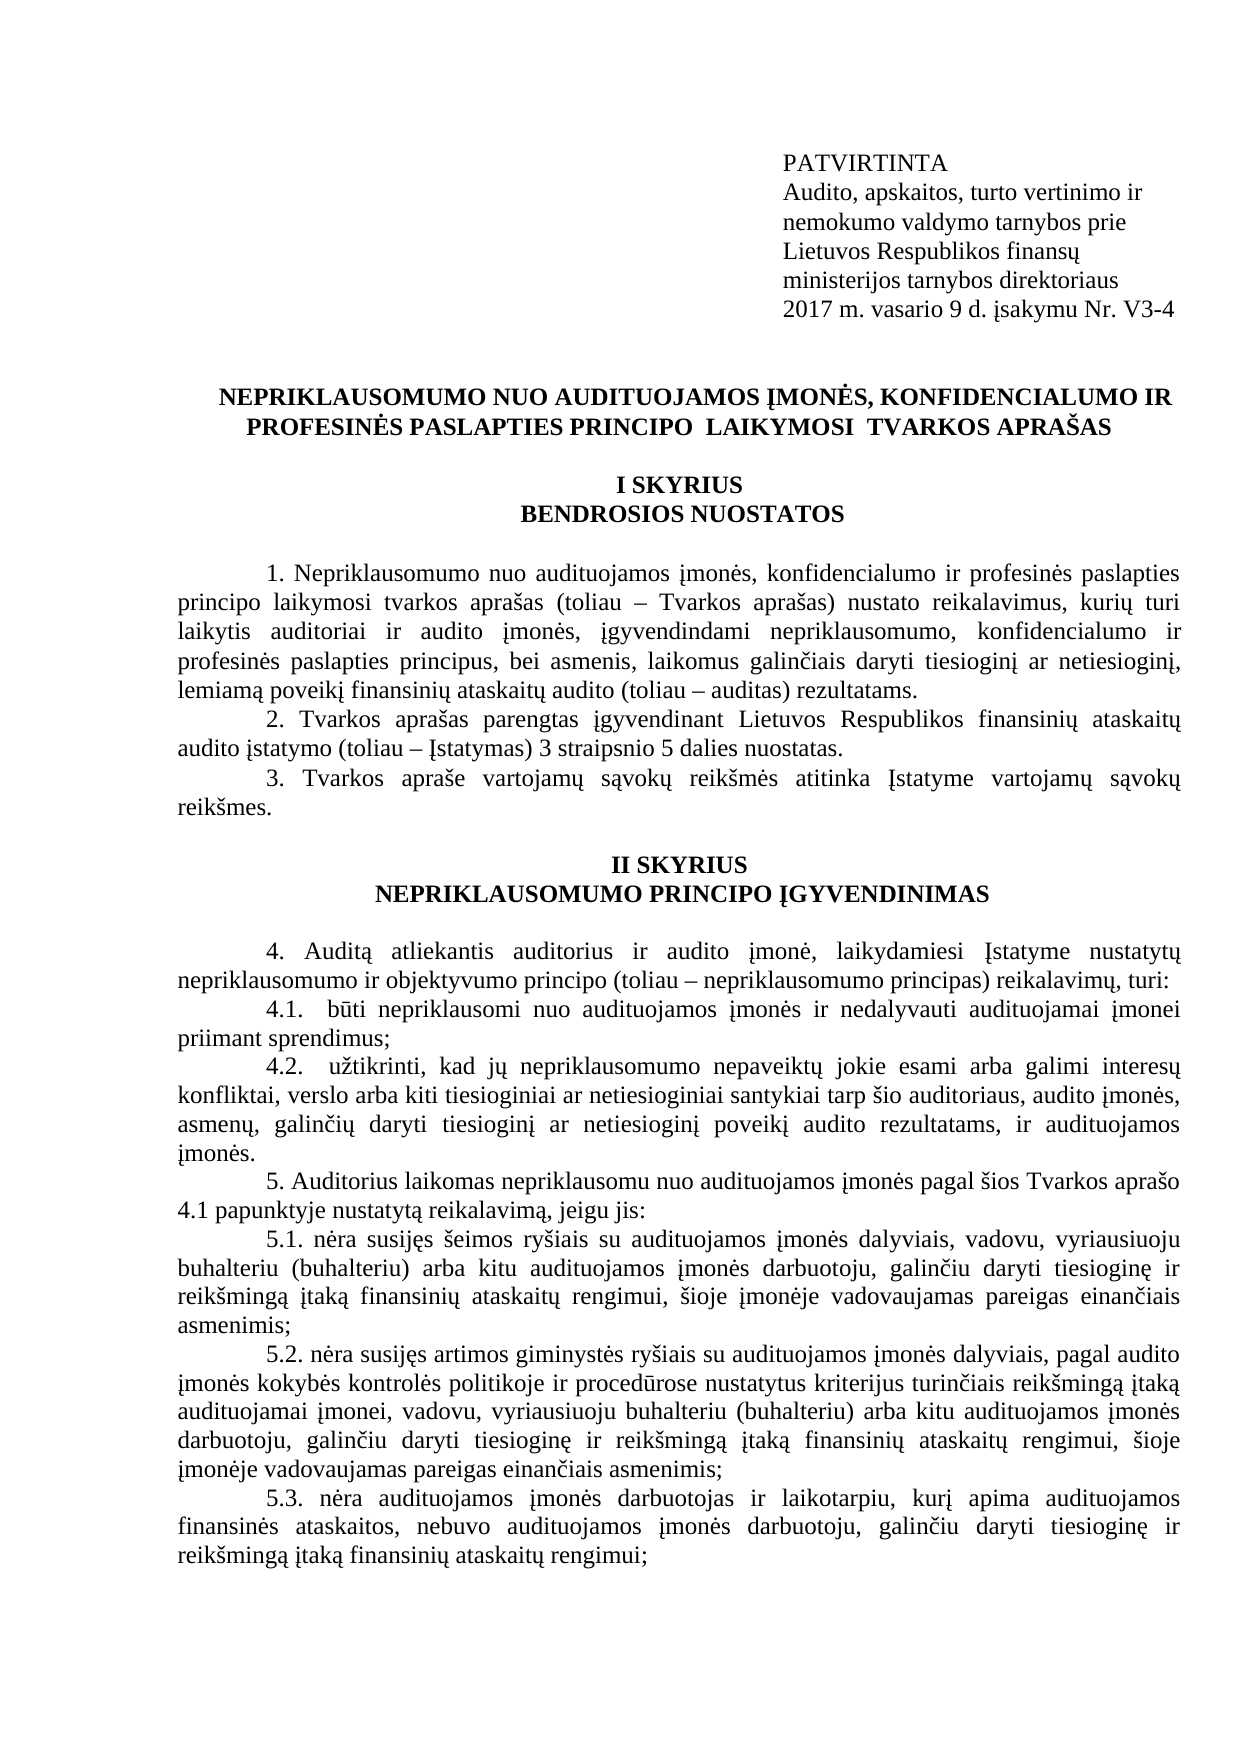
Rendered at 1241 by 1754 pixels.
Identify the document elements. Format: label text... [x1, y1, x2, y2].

text Lietuvos Respublikos finansų ministerijos tarnybos direktoriaus [783, 235, 1181, 294]
text Nepriklausomumo nuo audituojamos įmonės, konfidencialumo ir profesinės paslapties principo laikymosi tvarkos aprašas [177, 382, 1181, 440]
text 5.2. nėra susijęs artimos giminystės ryšiais su audituojamos įmonės dalyviais, pagal audito įmonės kokybės kontrolės politikoje ir procedūrose nustatytus kriterijus turinčiais reikšmingą įtaką audituojamai įmonei, vadovu, vyriausiuoju buhalteriu (buhalteriu) arba kitu audituojamos įmonės darbuotoju, galinčiu daryti tiesioginę ir reikšmingą įtaką finansinių ataskaitų rengimui, šioje įmonėje vadovaujamas pareigas einančiais asmenimis; [177, 1339, 1181, 1483]
text 3. Tvarkos apraše vartojamų sąvokų reikšmės atitinka Įstatyme vartojamų sąvokų reikšmes. [177, 762, 1181, 821]
text I skyrius [177, 469, 1181, 499]
text 2. Tvarkos aprašas parengtas įgyvendinant Lietuvos Respublikos finansinių ataskaitų audito įstatymo (toliau – Įstatymas) 3 straipsnio 5 dalies nuostatas. [177, 704, 1181, 762]
text 5.1. nėra susijęs šeimos ryšiais su audituojamos įmonės dalyviais, vadovu, vyriausiuoju buhalteriu (buhalteriu) arba kitu audituojamos įmonės darbuotoju, galinčiu daryti tiesioginę ir reikšmingą įtaką finansinių ataskaitų rengimui, šioje įmonėje vadovaujamas pareigas einančiais asmenimis; [177, 1224, 1181, 1339]
text nemokumo valdymo tarnybos prie [783, 206, 1181, 235]
text 2017 m. vasario 9 d. įsakymu Nr. V3-4 [783, 294, 1181, 323]
text 5. Auditorius laikomas nepriklausomu nuo audituojamos įmonės pagal šios Tvarkos aprašo 4.1 papunktyje nustatytą reikalavimą, jeigu jis: [177, 1166, 1181, 1224]
text PATVIRTINTA [783, 148, 1181, 177]
text Audito, apskaitos, turto vertinimo ir [783, 177, 1181, 206]
text 1. Nepriklausomumo nuo audituojamos įmonės, konfidencialumo ir profesinės paslapties principo laikymosi tvarkos aprašas (toliau – Tvarkos aprašas) nustato reikalavimus, kurių turi laikytis auditoriai ir audito įmonės, įgyvendindami nepriklausomumo, konfidencialumo ir profesinės paslapties principus, bei asmenis, laikomus galinčiais daryti tiesioginį ar netiesioginį, lemiamą poveikį finansinių ataskaitų audito (toliau – auditas) rezultatams. [177, 557, 1181, 704]
text 4.1. būti nepriklausomi nuo audituojamos įmonės ir nedalyvauti audituojamai įmonei priimant sprendimus; [177, 994, 1181, 1051]
text Nepriklausomumo principo įgyvendinimas [177, 879, 1181, 908]
text 5.3. nėra audituojamos įmonės darbuotojas ir laikotarpiu, kurį apima audituojamos finansinės ataskaitos, nebuvo audituojamos įmonės darbuotoju, galinčiu daryti tiesioginę ir reikšmingą įtaką finansinių ataskaitų rengimui; [177, 1483, 1181, 1569]
text II skyrius [177, 850, 1181, 879]
text 4.2. užtikrinti, kad jų nepriklausomumo nepaveiktų jokie esami arba galimi interesų konfliktai, verslo arba kiti tiesioginiai ar netiesioginiai santykiai tarp šio auditoriaus, audito įmonės, asmenų, galinčių daryti tiesioginį ar netiesioginį poveikį audito rezultatams, ir audituojamos įmonės. [177, 1051, 1181, 1166]
text BENDROSIOS NUOSTATOS [177, 499, 1181, 528]
text 4. Auditą atliekantis auditorius ir audito įmonė, laikydamiesi Įstatyme nustatytų nepriklausomumo ir objektyvumo principo (toliau – nepriklausomumo principas) reikalavimų, turi: [177, 936, 1181, 994]
